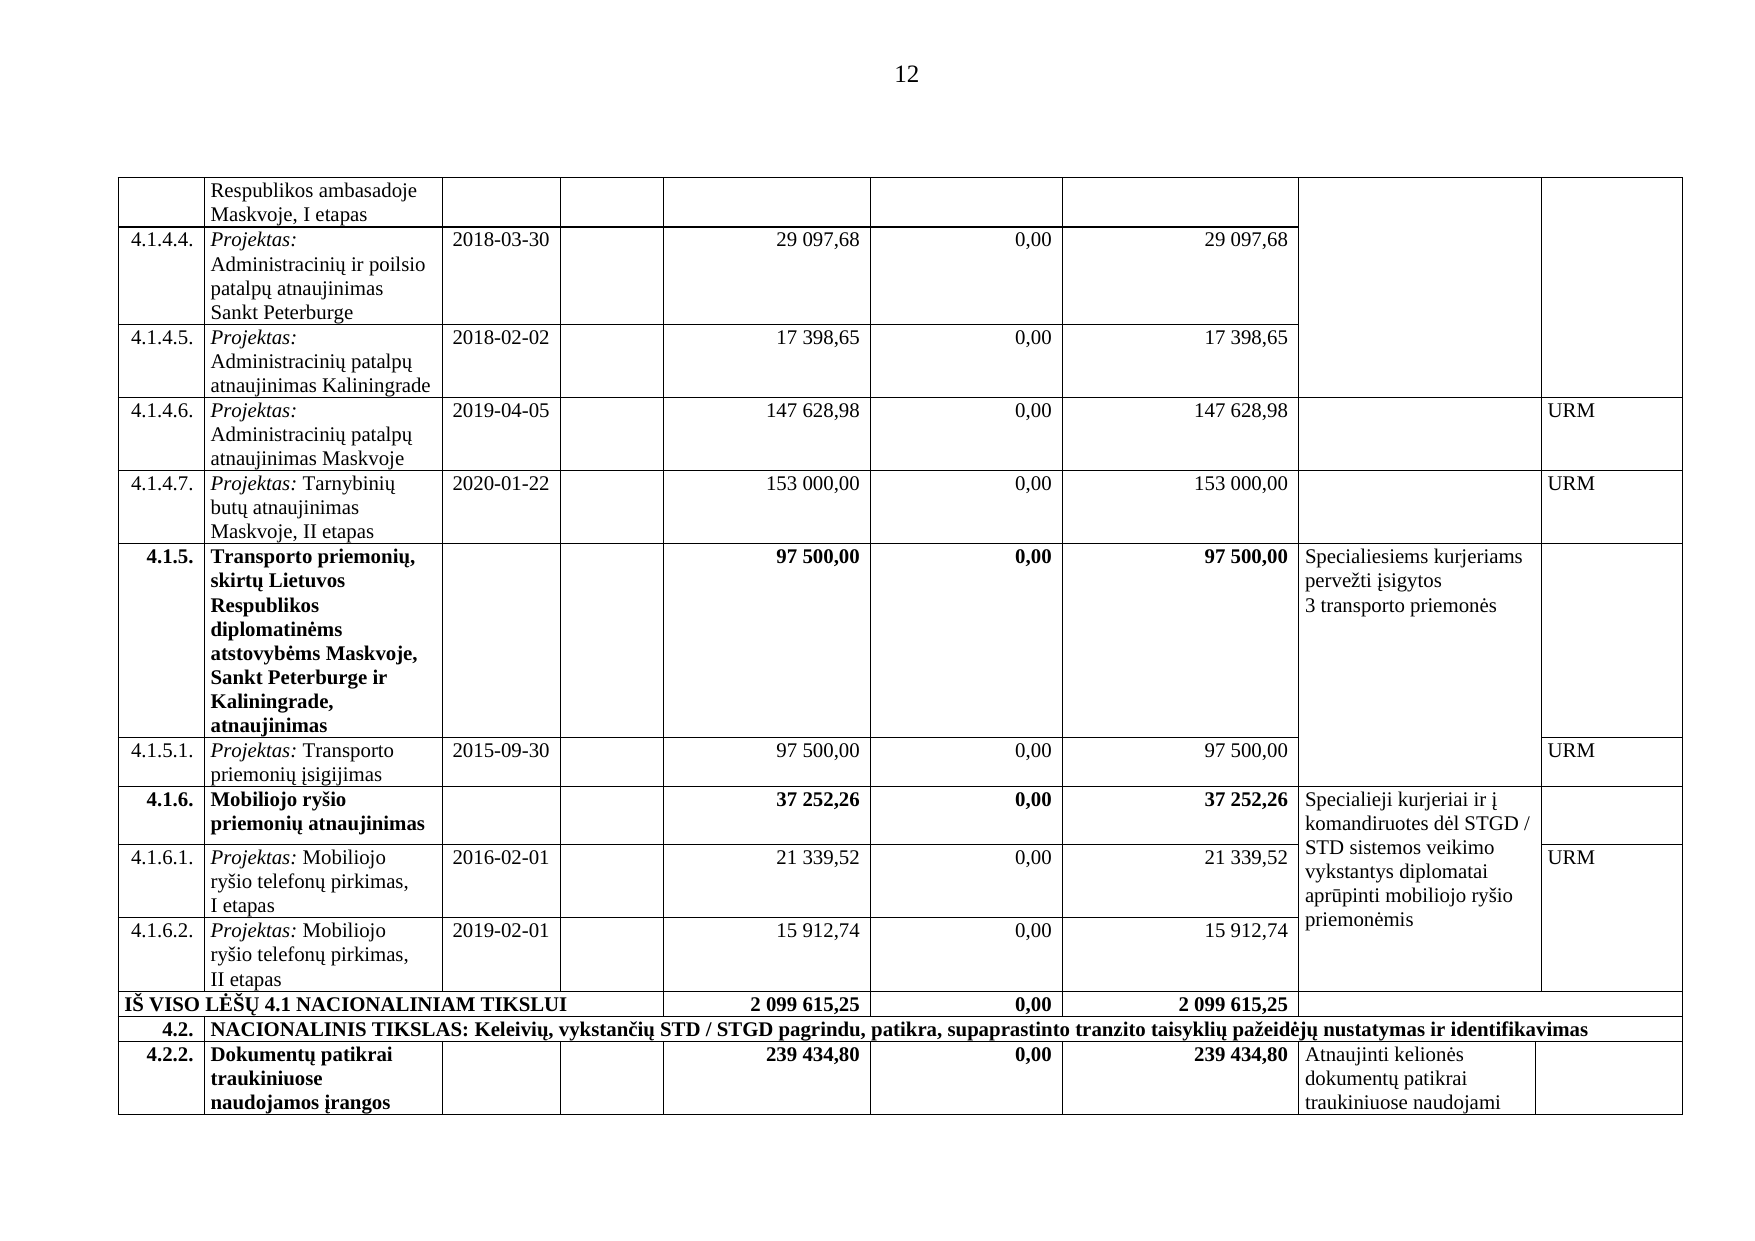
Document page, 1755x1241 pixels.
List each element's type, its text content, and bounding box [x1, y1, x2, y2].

table_cell 4.1.4.5. [119, 325, 204, 397]
table_cell [1299, 178, 1541, 397]
table_cell Projektas: Mobiliojo ryšio telefonų pirkimas, II etapas [205, 918, 442, 991]
table_cell 2 099 615,25 [664, 992, 870, 1016]
table_cell 17 398,65 [1063, 325, 1298, 397]
table_cell 239 434,80 [664, 1042, 870, 1114]
table_cell [561, 398, 663, 470]
table_cell [443, 178, 560, 226]
table_cell [561, 178, 663, 226]
table_cell [1063, 178, 1298, 226]
table_cell 0,00 [871, 471, 1062, 543]
table_cell 15 912,74 [664, 918, 870, 991]
table_cell [561, 845, 663, 917]
table_cell [119, 178, 204, 226]
table_cell Mobiliojo ryšio priemonių atnaujinimas [205, 787, 442, 844]
table_cell 4.1.5.1. [119, 738, 204, 786]
table_cell 15 912,74 [1063, 918, 1298, 991]
table_cell NACIONALINIS TIKSLAS: Keleivių, vykstančių STD / STGD pagrindu, patikra, supaprastinto tranzito taisyklių pažeidėjų nustatymas ir identifikavimas [205, 1017, 1682, 1041]
table_cell [1299, 471, 1541, 543]
table_cell 2016-02-01 [443, 845, 560, 917]
table_cell URM [1542, 738, 1682, 786]
table_cell Projektas: Administracinių patalpų atnaujinimas Kaliningrade [205, 325, 442, 397]
table_cell Projektas: Administracinių ir poilsio patalpų atnaujinimas Sankt Peterburge [205, 228, 442, 324]
table_cell [1542, 178, 1682, 397]
table_cell 2019-02-01 [443, 918, 560, 991]
table_cell [871, 178, 1062, 226]
table_cell 0,00 [871, 228, 1062, 324]
table_cell Projektas: Administracinių patalpų atnaujinimas Maskvoje [205, 398, 442, 470]
table_cell Atnaujinti kelionės dokumentų patikrai traukiniuose naudojami [1299, 1042, 1535, 1114]
table_cell 2019-04-05 [443, 398, 560, 470]
table_cell [561, 325, 663, 397]
table_cell 4.1.6.1. [119, 845, 204, 917]
table_cell 4.1.6.2. [119, 918, 204, 991]
table_cell 97 500,00 [1063, 738, 1298, 786]
table_cell 4.1.4.6. [119, 398, 204, 470]
table_cell 2020-01-22 [443, 471, 560, 543]
table_cell 2 099 615,25 [1063, 992, 1298, 1016]
table_cell [561, 918, 663, 991]
table_cell Transporto priemonių, skirtų Lietuvos Respublikos diplomatinėms atstovybėms Maskvoje, Sankt Peterburge ir Kaliningrade, atnaujinimas [205, 544, 442, 737]
table_cell 97 500,00 [664, 544, 870, 737]
table_cell 4.1.4.4. [119, 228, 204, 324]
table_cell [1542, 544, 1682, 737]
table_cell URM [1542, 845, 1682, 991]
table_cell [561, 544, 663, 737]
table_cell Projektas: Tarnybinių butų atnaujinimas Maskvoje, II etapas [205, 471, 442, 543]
table_cell [561, 471, 663, 543]
table_cell Respublikos ambasadoje Maskvoje, I etapas [205, 178, 442, 226]
table_cell Specialieji kurjeriai ir į komandiruotes dėl STGD / STD sistemos veikimo vykstantys diplomatai aprūpinti mobiliojo ryšio priemonėmis [1299, 787, 1541, 991]
table_cell 0,00 [871, 787, 1062, 844]
table_cell IŠ VISO LĖŠŲ 4.1 NACIONALINIAM TIKSLUI [119, 992, 663, 1016]
table_cell 0,00 [871, 918, 1062, 991]
table_cell 21 339,52 [664, 845, 870, 917]
table_cell 147 628,98 [664, 398, 870, 470]
table_cell 37 252,26 [1063, 787, 1298, 844]
table_cell 21 339,52 [1063, 845, 1298, 917]
table_cell 0,00 [871, 544, 1062, 737]
table_cell [664, 178, 870, 226]
table_cell Specialiesiems kurjeriams pervežti įsigytos 3 transporto priemonės [1299, 544, 1541, 786]
table_cell 0,00 [871, 325, 1062, 397]
table_cell [561, 1042, 663, 1114]
table_cell Dokumentų patikrai traukiniuose naudojamos įrangos [205, 1042, 442, 1114]
table_cell URM [1542, 398, 1682, 470]
table_cell 4.2. [119, 1017, 204, 1041]
table_cell [561, 738, 663, 786]
table_cell [443, 1042, 560, 1114]
table_cell [1536, 1042, 1682, 1114]
table_cell [561, 787, 663, 844]
table_cell 0,00 [871, 992, 1062, 1016]
table_cell 29 097,68 [664, 228, 870, 324]
table_cell 97 500,00 [664, 738, 870, 786]
table_cell 0,00 [871, 398, 1062, 470]
table_cell 2018-02-02 [443, 325, 560, 397]
table_cell [443, 544, 560, 737]
table_cell 2018-03-30 [443, 228, 560, 324]
table_cell 17 398,65 [664, 325, 870, 397]
table_cell 4.1.5. [119, 544, 204, 737]
table_cell [1299, 992, 1682, 1016]
table_cell 29 097,68 [1063, 228, 1298, 324]
table_cell 4.1.4.7. [119, 471, 204, 543]
table_cell Projektas: Mobiliojo ryšio telefonų pirkimas, I etapas [205, 845, 442, 917]
table_cell 0,00 [871, 845, 1062, 917]
table_cell URM [1542, 471, 1682, 543]
table_cell 37 252,26 [664, 787, 870, 844]
table_cell 153 000,00 [1063, 471, 1298, 543]
table_cell Projektas: Transporto priemonių įsigijimas [205, 738, 442, 786]
table_cell [443, 787, 560, 844]
table_cell [561, 228, 663, 324]
table_cell 147 628,98 [1063, 398, 1298, 470]
table_cell 0,00 [871, 1042, 1062, 1114]
table_cell 2015-09-30 [443, 738, 560, 786]
table_cell 4.2.2. [119, 1042, 204, 1114]
table_cell 153 000,00 [664, 471, 870, 543]
table_cell [1542, 787, 1682, 844]
table_cell 239 434,80 [1063, 1042, 1298, 1114]
table_cell 4.1.6. [119, 787, 204, 844]
table_cell 0,00 [871, 738, 1062, 786]
table_cell [1299, 398, 1541, 470]
table_cell 97 500,00 [1063, 544, 1298, 737]
